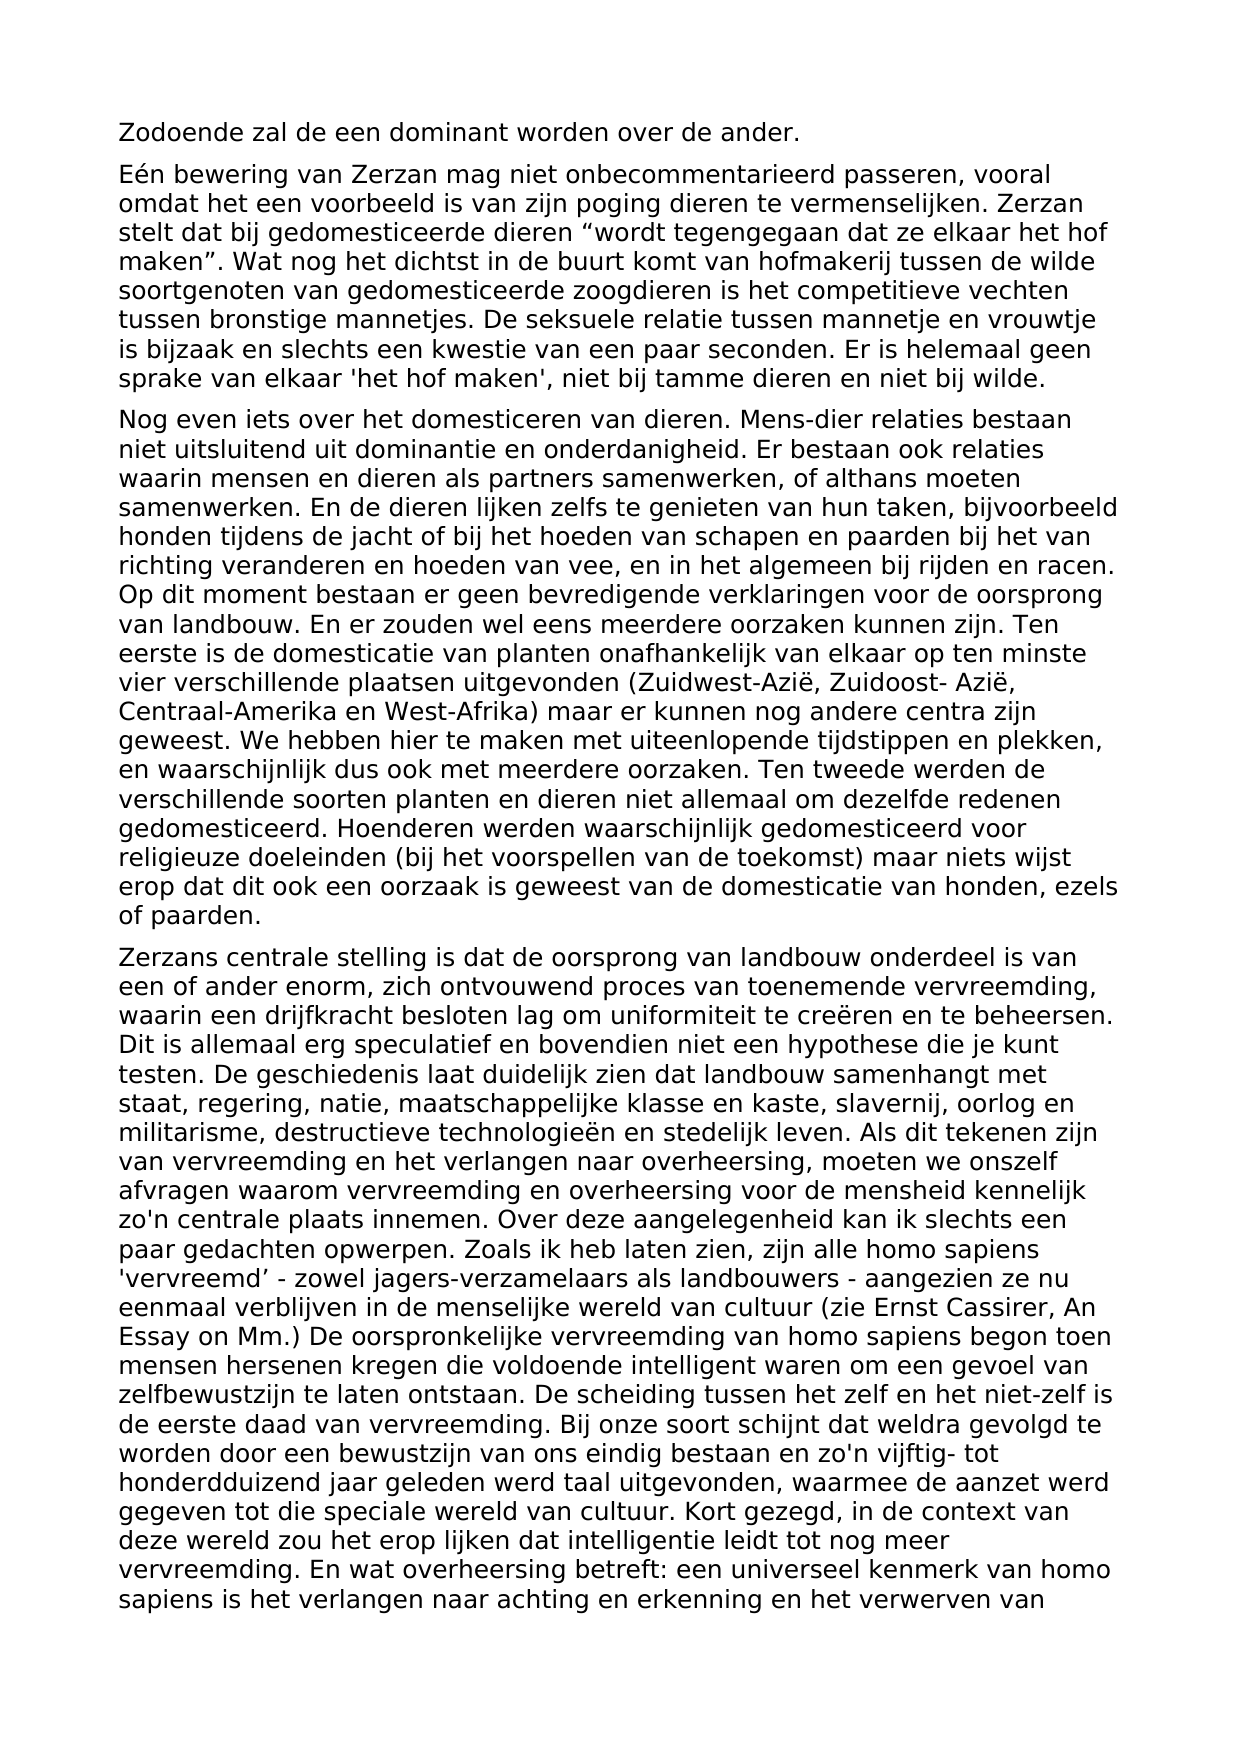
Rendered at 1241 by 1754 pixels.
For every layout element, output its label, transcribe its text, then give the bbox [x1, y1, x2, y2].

text Eén bewering van Zerzan mag niet onbecommentarieerd passeren, vooral omdat het een voorbeeld is van zijn poging dieren te vermenselijken. Zerzan stelt dat bij gedomesticeerde dieren “wordt tegengegaan dat ze elkaar het hof maken”. Wat nog het dichtst in de buurt komt van hofmakerij tussen de wilde soortgenoten van gedomesticeerde zoogdieren is het competitieve vechten tussen bronstige mannetjes. De seksuele relatie tussen mannetje en vrouwtje is bijzaak en slechts een kwestie van een paar seconden. Er is helemaal geen sprake van elkaar 'het hof maken', niet bij tamme dieren en niet bij wilde. [118, 160, 1122, 393]
text Nog even iets over het domesticeren van dieren. Mens-dier relaties bestaan niet uitsluitend uit dominantie en onderdanigheid. Er bestaan ook relaties waarin mensen en dieren als partners samenwerken, of althans moeten samenwerken. En de dieren lijken zelfs te genieten van hun taken, bijvoorbeeld honden tijdens de jacht of bij het hoeden van schapen en paarden bij het van richting veranderen en hoeden van vee, en in het algemeen bij rijden en racen. Op dit moment bestaan er geen bevredigende verklaringen voor de oorsprong van landbouw. En er zouden wel eens meerdere oorzaken kunnen zijn. Ten eerste is de domesticatie van planten onafhankelijk van elkaar op ten minste vier verschillende plaatsen uitgevonden (Zuidwest-Azië, Zuidoost- Azië, Centraal-Amerika en West-Afrika) maar er kunnen nog andere centra zijn geweest. We hebben hier te maken met uiteenlopende tijdstippen en plekken, en waarschijnlijk dus ook met meerdere oorzaken. Ten tweede werden de verschillende soorten planten en dieren niet allemaal om dezelfde redenen gedomesticeerd. Hoenderen werden waarschijnlijk gedomesticeerd voor religieuze doeleinden (bij het voorspellen van de toekomst) maar niets wijst erop dat dit ook een oorzaak is geweest van de domesticatie van honden, ezels of paarden. [118, 406, 1122, 931]
text Zerzans centrale stelling is dat de oorsprong van landbouw onderdeel is van een of ander enorm, zich ontvouwend proces van toenemende vervreemding, waarin een drijfkracht besloten lag om uniformiteit te creëren en te beheersen. Dit is allemaal erg speculatief en bovendien niet een hypothese die je kunt testen. De geschiedenis laat duidelijk zien dat landbouw samenhangt met staat, regering, natie, maatschappelijke klasse en kaste, slavernij, oorlog en militarisme, destructieve technologieën en stedelijk leven. Als dit tekenen zijn van vervreemding en het verlangen naar overheersing, moeten we onszelf afvragen waarom vervreemding en overheersing voor de mensheid kennelijk zo'n centrale plaats innemen. Over deze aangelegenheid kan ik slechts een paar gedachten opwerpen. Zoals ik heb laten zien, zijn alle homo sapiens 'vervreemd’ - zowel jagers-verzamelaars als landbouwers - aangezien ze nu eenmaal verblijven in de menselijke wereld van cultuur (zie Ernst Cassirer, An Essay on Mm.) De oorspronkelijke vervreemding van homo sapiens begon toen mensen hersenen kregen die voldoende intelligent waren om een gevoel van zelfbewustzijn te laten ontstaan. De scheiding tussen het zelf en het niet-zelf is de eerste daad van vervreemding. Bij onze soort schijnt dat weldra gevolgd te worden door een bewustzijn van ons eindig bestaan en zo'n vijftig- tot honderdduizend jaar geleden werd taal uitgevonden, waarmee de aanzet werd gegeven tot die speciale wereld van cultuur. Kort gezegd, in de context van deze wereld zou het erop lijken dat intelligentie leidt tot nog meer vervreemding. En wat overheersing betreft: een universeel kenmerk van homo sapiens is het verlangen naar achting en erkenning en het verwerven van [118, 943, 1122, 1614]
text Zodoende zal de een dominant worden over de ander. [118, 118, 1122, 147]
